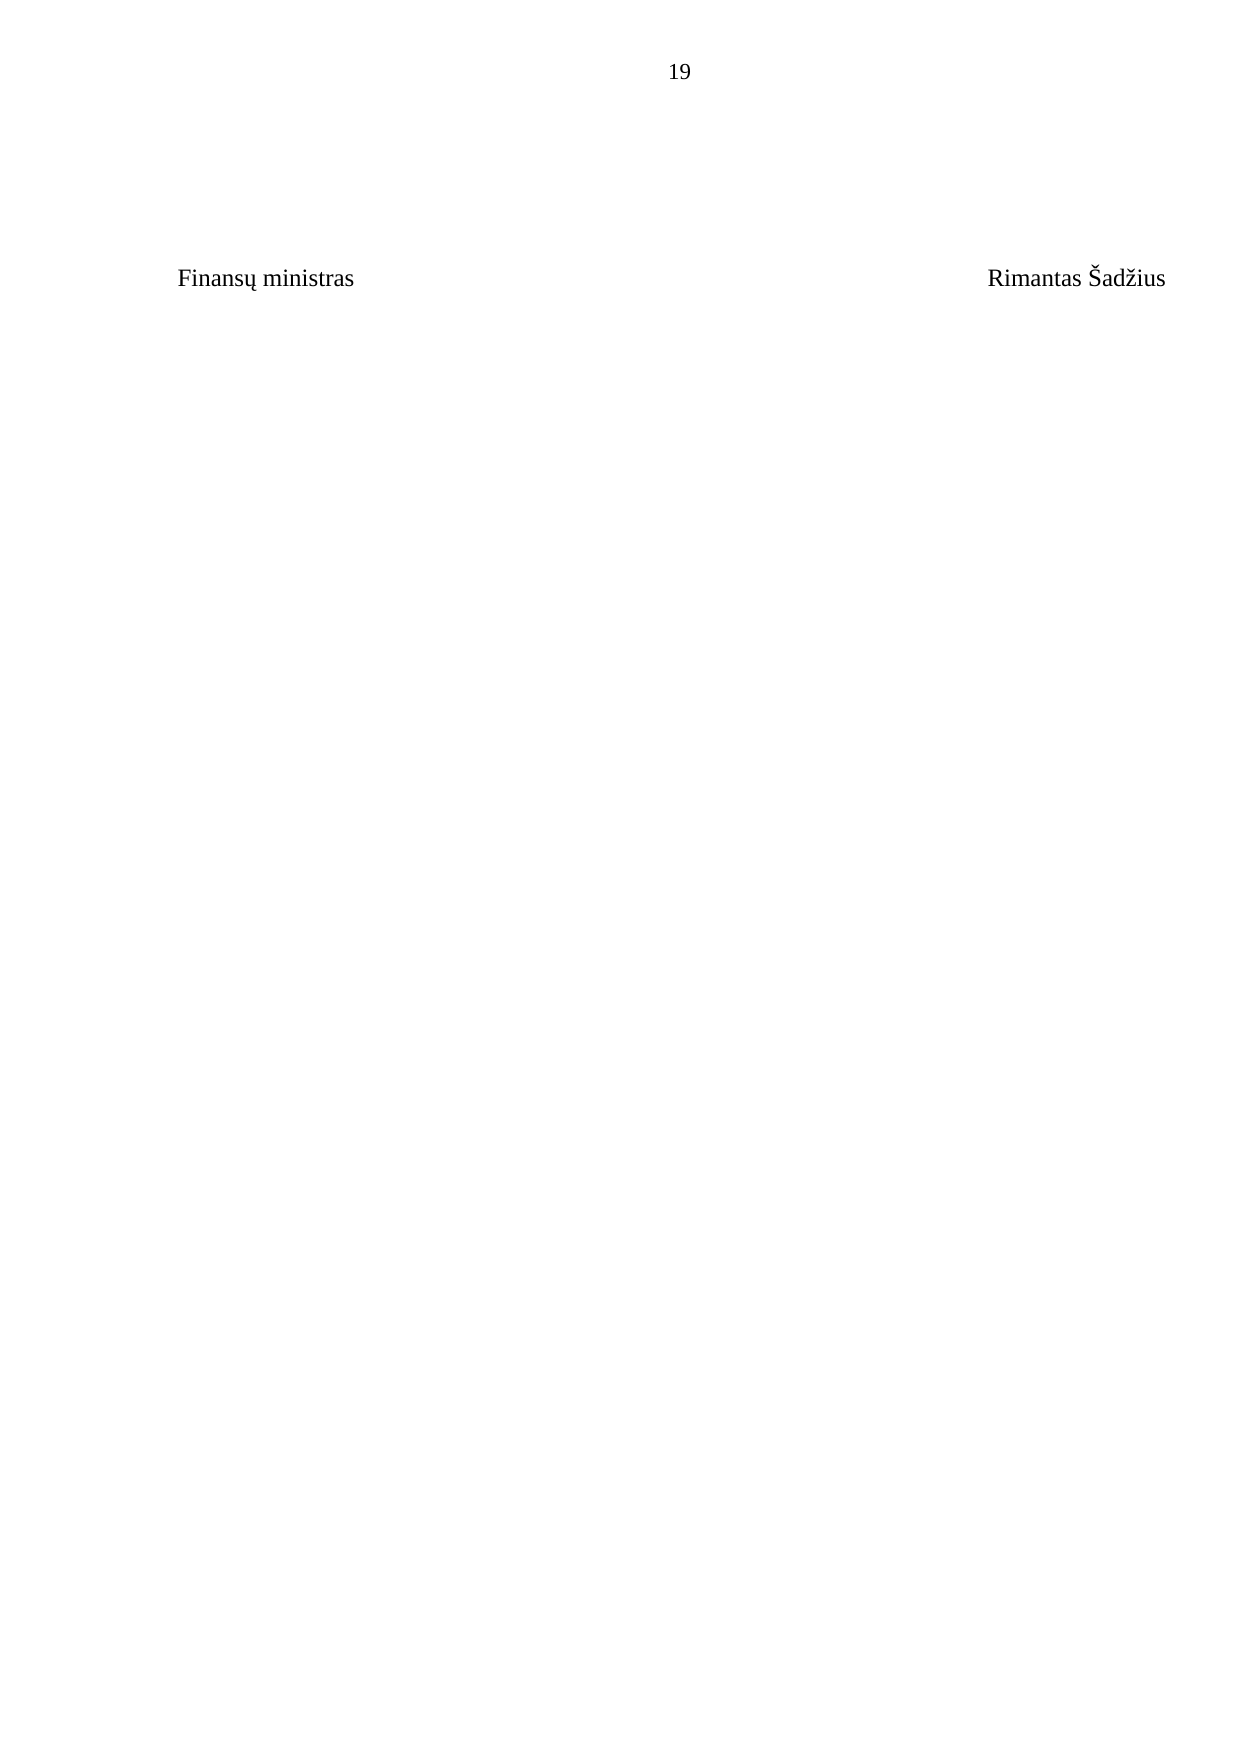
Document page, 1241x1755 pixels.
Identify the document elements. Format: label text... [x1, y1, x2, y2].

text Finansų ministras Rimantas Šadžius [177, 263, 1181, 292]
